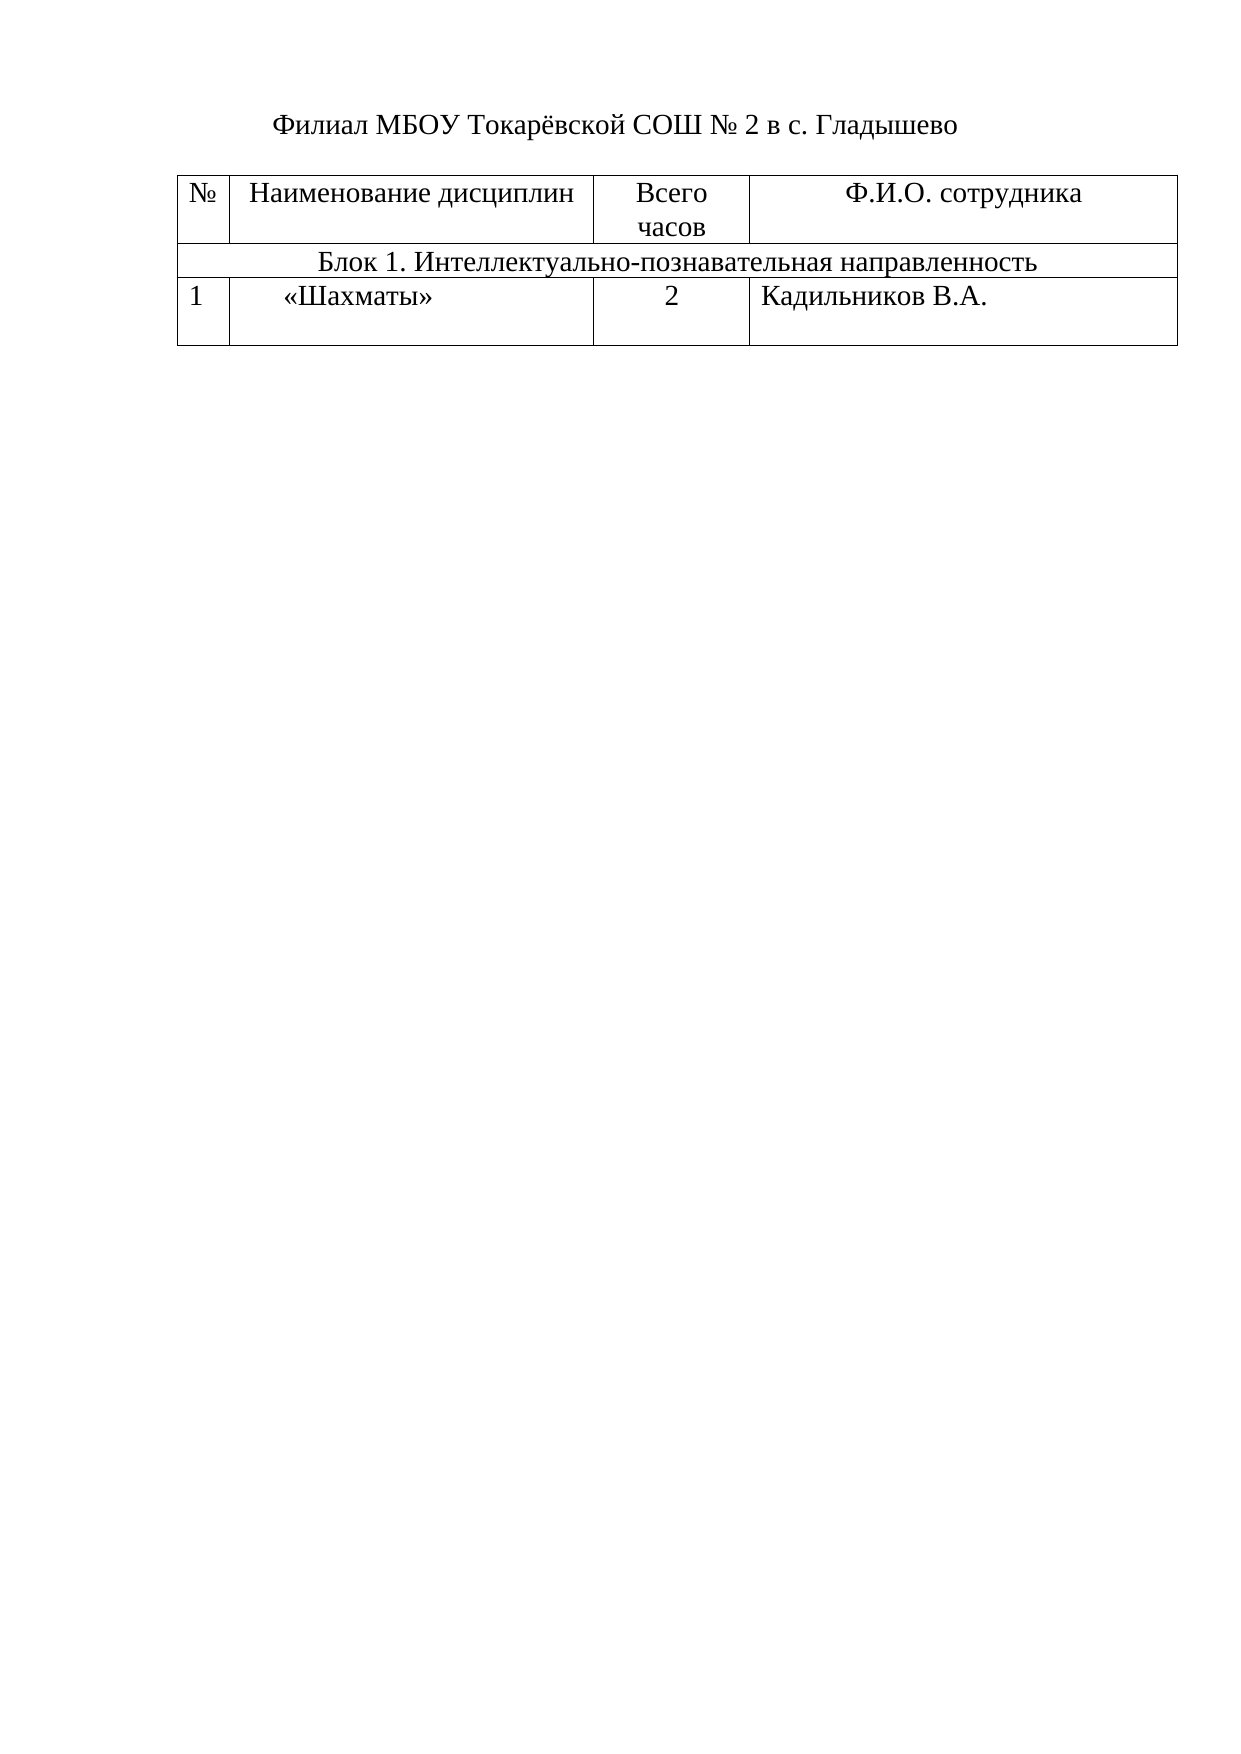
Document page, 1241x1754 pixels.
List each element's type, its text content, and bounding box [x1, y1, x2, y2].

table_header Наименование дисциплин [230, 176, 593, 243]
table_cell 1 [178, 278, 229, 345]
table_header № [178, 176, 229, 243]
table_cell Блок 1. Интеллектуально-познавательная направленность [178, 244, 1177, 277]
table_cell «Шахматы» [230, 278, 593, 345]
table_cell Кадильников В.А. [750, 278, 1177, 345]
table_header Всего часов [594, 176, 749, 243]
table_header Ф.И.О. сотрудника [750, 176, 1177, 243]
text Филиал МБОУ Токарёвской СОШ № 2 в с. Гладышево [177, 107, 1152, 141]
table_cell 2 [594, 278, 749, 345]
